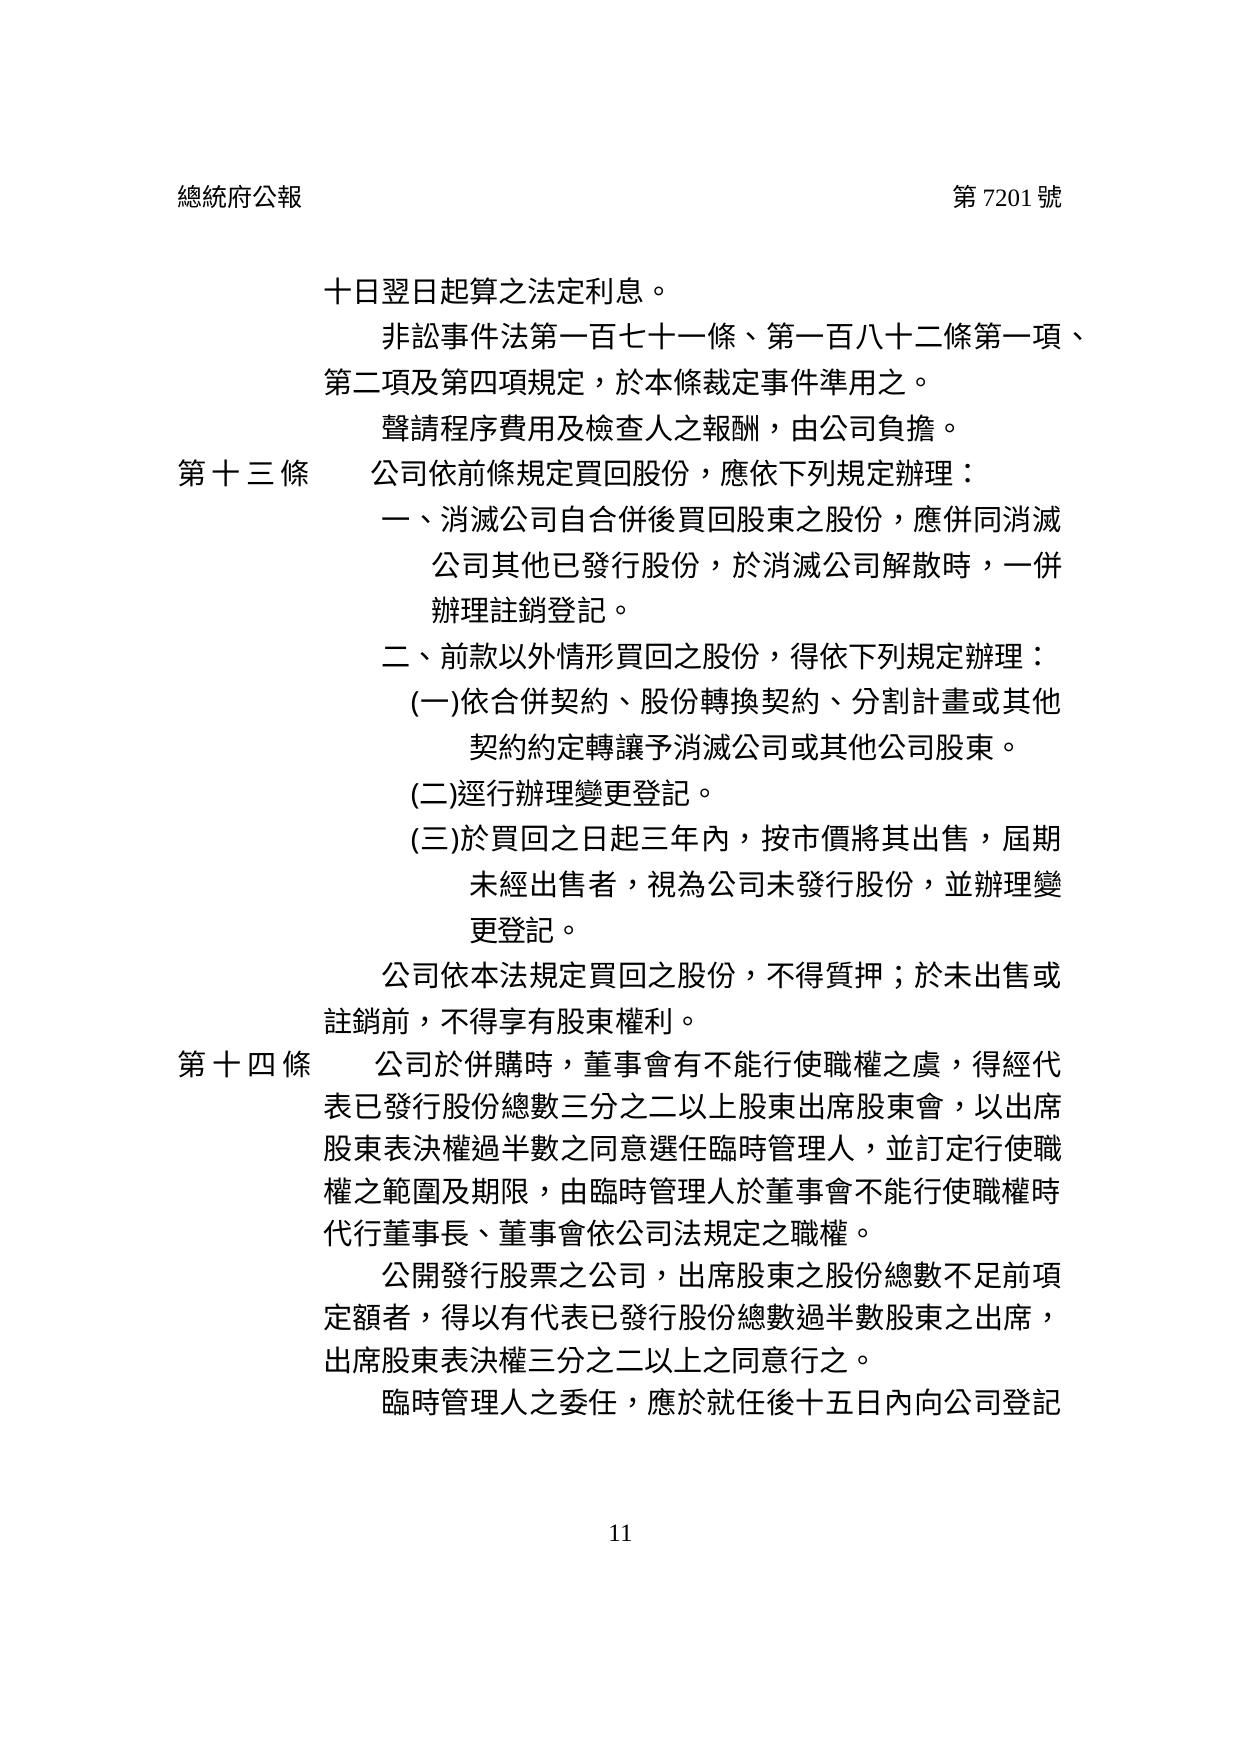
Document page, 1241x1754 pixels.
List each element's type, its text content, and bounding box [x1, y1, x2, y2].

text (三)於買回之日起三年內，按市價將其出售，屆期未經出售者，視為公司未發行股份，並辦理變更登記。 [411, 813, 1063, 950]
text 聲請程序費用及檢查人之報酬，由公司負擔。 [323, 403, 1063, 448]
text 二、前款以外情形買回之股份，得依下列規定辦理： [381, 631, 1063, 676]
text 公司依本法規定買回之股份，不得質押；於未出售或註銷前，不得享有股東權利。 [323, 950, 1063, 1041]
text 第十三條 公司依前條規定買回股份，應依下列規定辦理： [177, 448, 1063, 494]
text 非訟事件法第一百七十一條、第一百八十二條第一項、第二項及第四項規定，於本條裁定事件準用之。 [323, 311, 1063, 403]
text 公開發行股票之公司，出席股東之股份總數不足前項定額者，得以有代表已發行股份總數過半數股東之出席，出席股東表決權三分之二以上之同意行之。 [323, 1253, 1063, 1380]
text 臨時管理人之委任，應於就任後十五日內向公司登記 [323, 1380, 1063, 1422]
text 一、消滅公司自合併後買回股東之股份，應併同消滅公司其他已發行股份，於消滅公司解散時，一併辦理註銷登記。 [381, 494, 1063, 631]
text (一)依合併契約、股份轉換契約、分割計畫或其他契約約定轉讓予消滅公司或其他公司股東。 [411, 676, 1063, 768]
text 十日翌日起算之法定利息。 [323, 266, 1063, 311]
text 第十四條 公司於併購時，董事會有不能行使職權之虞，得經代表已發行股份總數三分之二以上股東出席股東會，以出席股東表決權過半數之同意選任臨時管理人，並訂定行使職權之範圍及期限，由臨時管理人於董事會不能行使職權時，代行董事長、董事會依公司法規定之職權。 [177, 1041, 1063, 1253]
text (二)逕行辦理變更登記。 [411, 768, 1063, 813]
